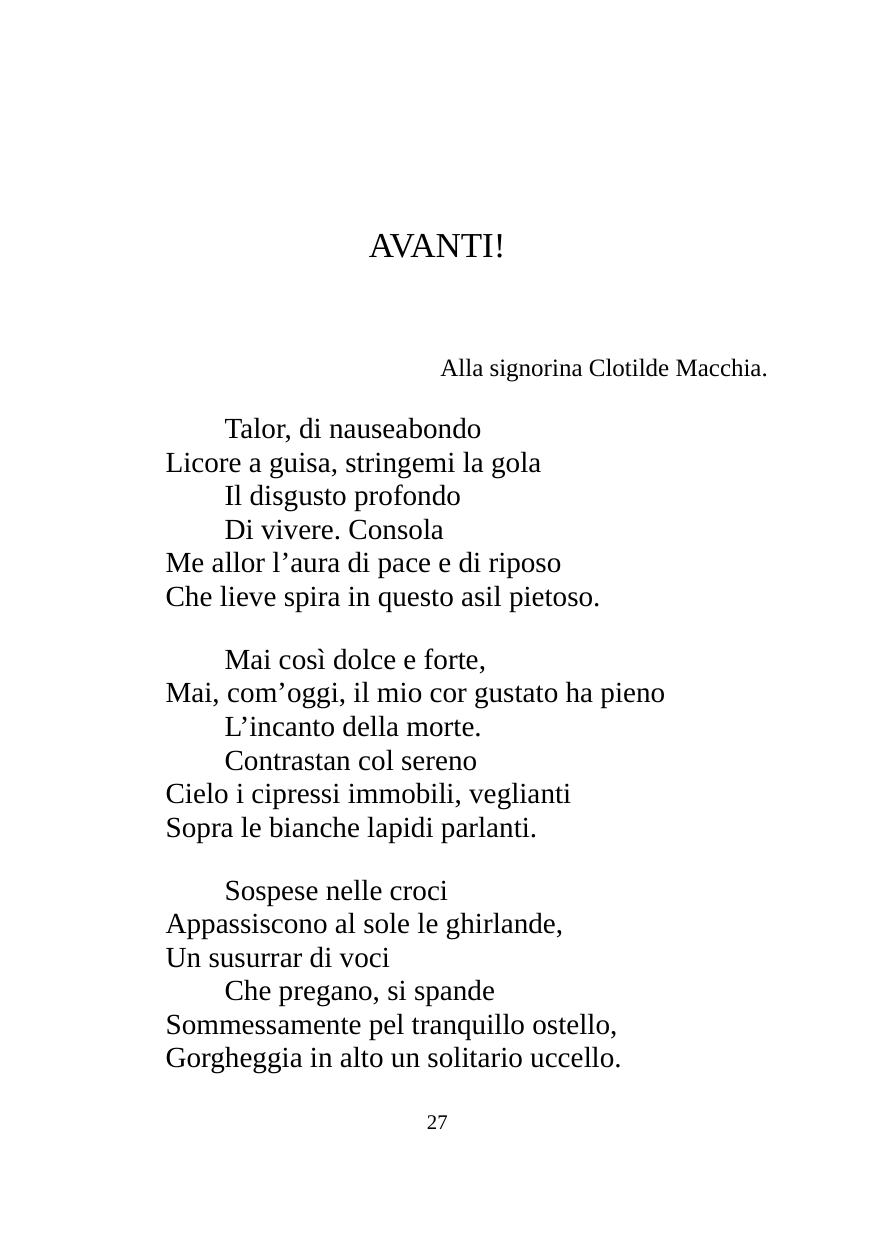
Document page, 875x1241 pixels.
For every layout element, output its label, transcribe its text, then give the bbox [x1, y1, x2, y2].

text Alla signorina Clotilde Macchia. [106, 353, 768, 382]
text Che lieve spira in questo asil pietoso. [165, 579, 768, 613]
text L’incanto della morte. [224, 709, 768, 743]
text Licore a guisa, stringemi la gola [165, 445, 768, 478]
text Il disgusto profondo [224, 478, 768, 512]
text Talor, di nauseabondo [224, 411, 768, 445]
subtitle AVANTI! [106, 224, 768, 264]
text Sopra le bianche lapidi parlanti. [165, 810, 768, 843]
text Un susurrar di voci [165, 940, 768, 973]
text Mai così dolce e forte, [224, 642, 768, 676]
text Di vivere. Consola [224, 512, 768, 546]
text Me allor l’aura di pace e di riposo [165, 546, 768, 579]
text Sommessamente pel tranquillo ostello, [165, 1007, 768, 1041]
text Appassiscono al sole le ghirlande, [165, 906, 768, 940]
text Gorgheggia in alto un solitario uccello. [165, 1041, 768, 1074]
text Che pregano, si spande [224, 973, 768, 1007]
text Cielo i cipressi immobili, veglianti [165, 776, 768, 810]
text Sospese nelle croci [224, 873, 768, 906]
text Contrastan col sereno [224, 743, 768, 776]
text Mai, com’oggi, il mio cor gustato ha pieno [165, 676, 768, 709]
